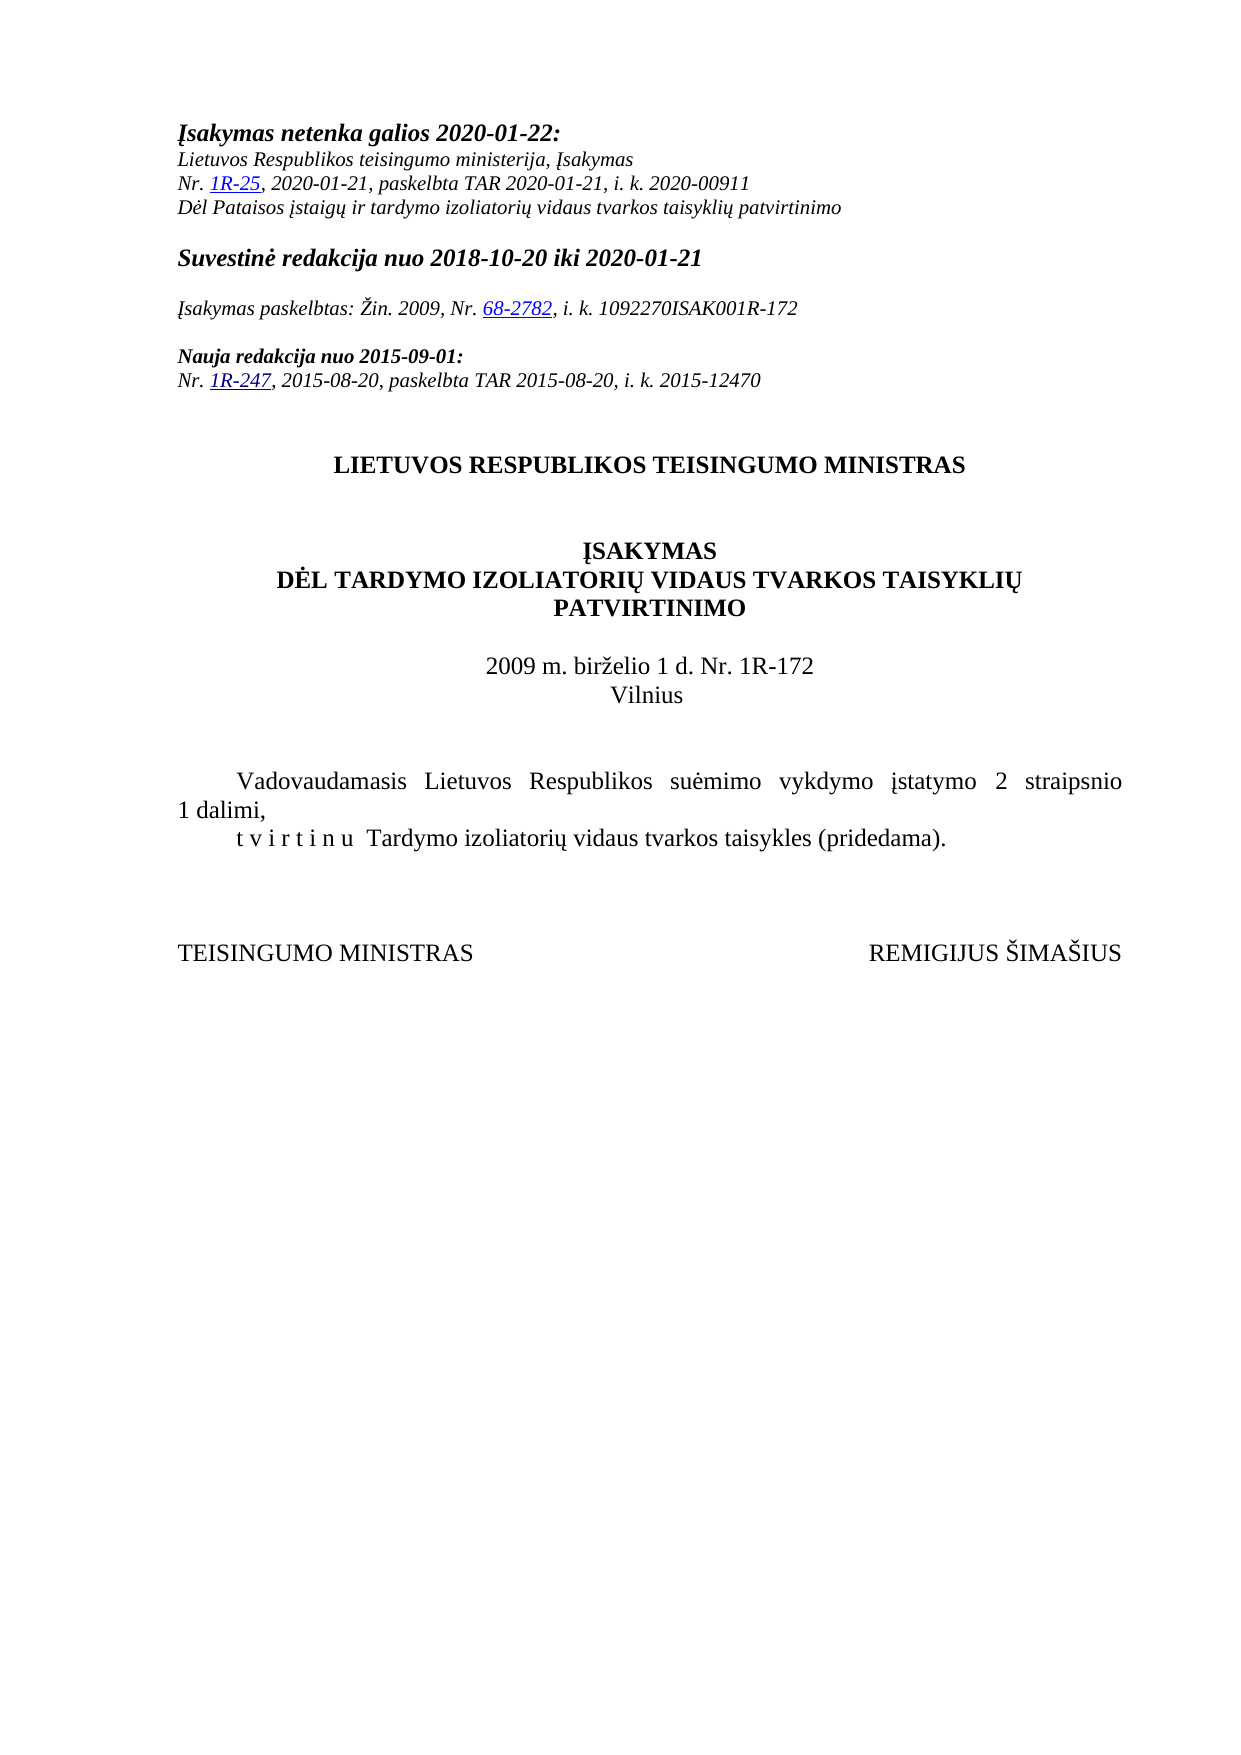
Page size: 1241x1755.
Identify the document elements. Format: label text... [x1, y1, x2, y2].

text t v i r t i n u Tardymo izoliatorių vidaus tvarkos taisykles (pridedama). [177, 823, 1122, 852]
text TEISINGUMO MINISTRAS REMIGIJUS ŠIMAŠIUS [177, 938, 1122, 967]
text Įsakymas netenka galios 2020-01-22: [177, 118, 1122, 147]
text Nr. 1R-25, 2020-01-21, paskelbta TAR 2020-01-21, i. k. 2020-00911 [177, 171, 1122, 195]
text Dėl Pataisos įstaigų ir tardymo izoliatorių vidaus tvarkos taisyklių patvirtinimo [177, 195, 1122, 219]
text ĮSAKYMAS [177, 536, 1122, 565]
text Suvestinė redakcija nuo 2018-10-20 iki 2020-01-21 [177, 243, 1122, 272]
text Lietuvos Respublikos teisingumo ministerija, Įsakymas [177, 147, 1122, 171]
text Įsakymas paskelbtas: Žin. 2009, Nr. 68-2782, i. k. 1092270ISAK001R-172 [177, 296, 1122, 320]
text Nr. 1R-247, 2015-08-20, paskelbta TAR 2015-08-20, i. k. 2015-12470 [177, 368, 1122, 392]
text LIETUVOS RESPUBLIKOS TEISINGUMO MINISTRAS [177, 450, 1122, 478]
text Vilnius [177, 680, 1122, 708]
text Vadovaudamasis Lietuvos Respublikos suėmimo vykdymo įstatymo 2 straipsnio 1 dalimi, [177, 766, 1122, 823]
text DĖL TARDYMO IZOLIATORIŲ VIDAUS TVARKOS TAISYKLIŲ PATVIRTINIMO [177, 565, 1122, 622]
text 2009 m. birželio 1 d. Nr. 1R-172 [177, 651, 1122, 680]
text Nauja redakcija nuo 2015-09-01: [177, 344, 1122, 368]
